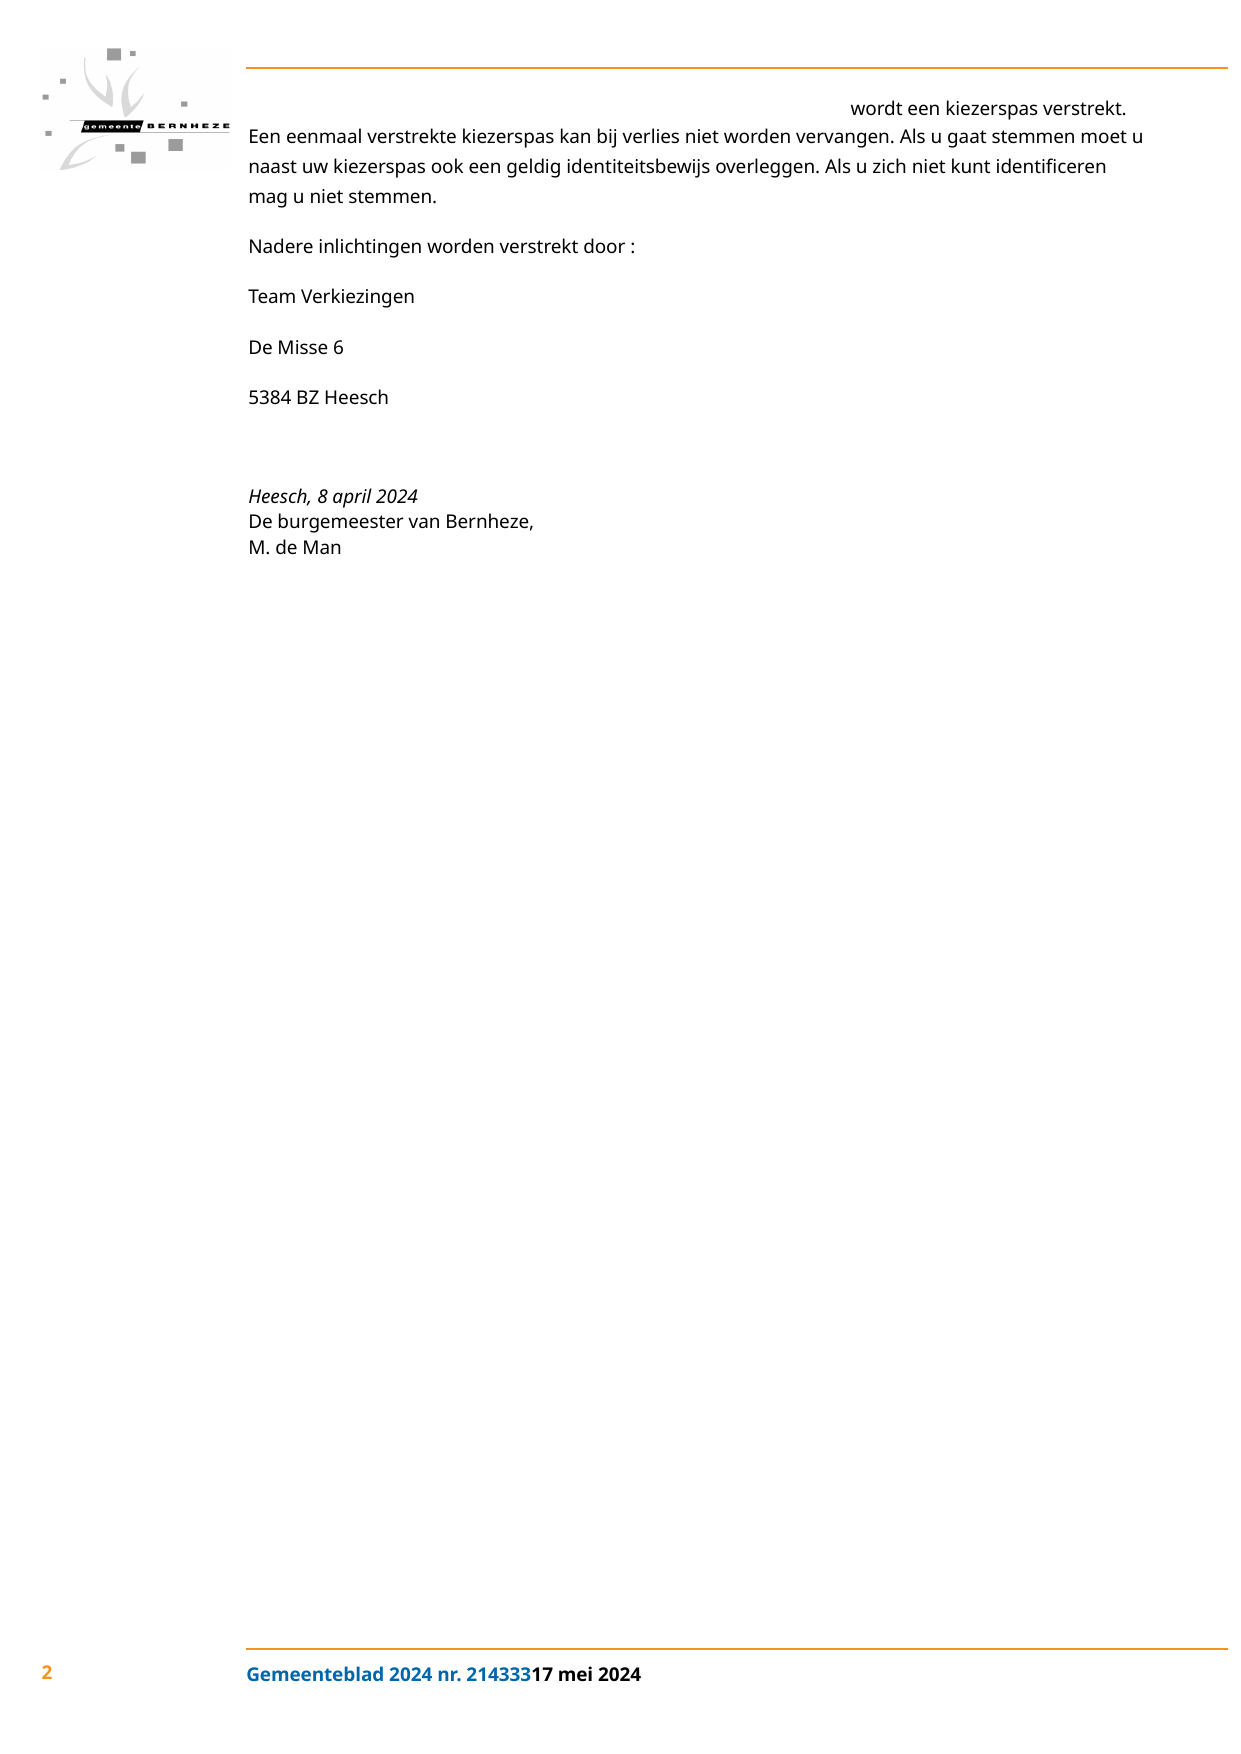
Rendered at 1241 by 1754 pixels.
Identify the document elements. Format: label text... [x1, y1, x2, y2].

table_cell [549, 95, 850, 121]
picture [41, 47, 231, 172]
text Heesch, 8 april 2024 [248, 483, 1152, 508]
text De burgemeester van Bernheze, [248, 508, 1152, 534]
table_cell [248, 95, 549, 121]
text De Misse 6 [248, 334, 1152, 360]
text M. de Man [248, 534, 1152, 560]
text 5384 BZ Heesch [248, 384, 1152, 410]
text Een eenmaal verstrekte kiezerspas kan bij verlies niet worden vervangen. Als u gaat stemmen moet u naast uw kiezerspas ook een geldig identiteitsbewijs overleggen. Als u zich niet kunt identificeren mag u niet stemmen. [248, 124, 1152, 209]
text Nadere inlichtingen worden verstrekt door : [248, 233, 1152, 259]
table_cell wordt een kiezerspas verstrekt. [850, 95, 1152, 121]
text Team Verkiezingen [248, 284, 1152, 309]
